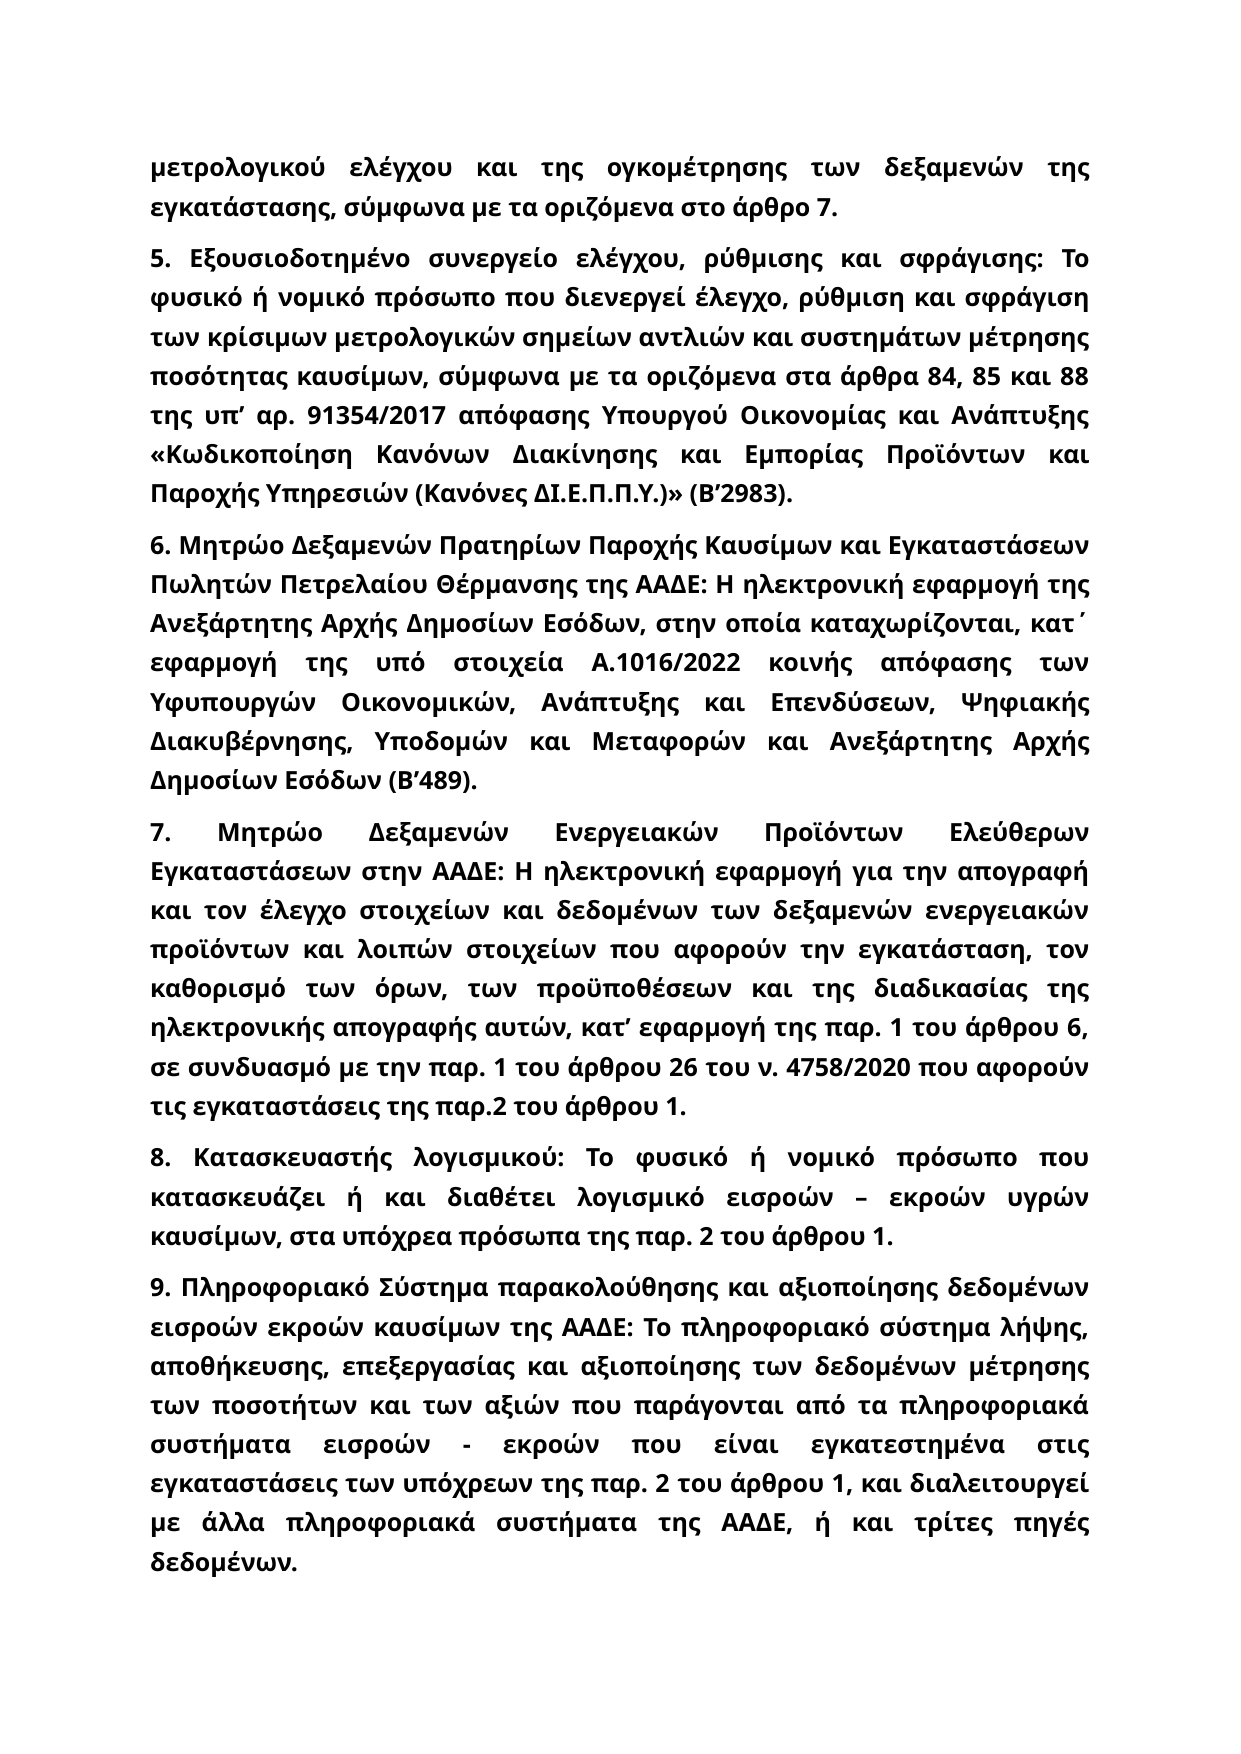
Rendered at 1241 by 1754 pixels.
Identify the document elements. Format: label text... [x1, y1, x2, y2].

text 7. Μητρώο Δεξαμενών Ενεργειακών Προϊόντων Ελεύθερων Εγκαταστάσεων στην ΑΑΔΕ: Η ηλεκτρονική εφαρμογή για την απογραφή και τον έλεγχο στοιχείων και δεδομένων των δεξαμενών ενεργειακών προϊόντων και λοιπών στοιχείων που αφορούν την εγκατάσταση, τον καθορισμό των όρων, των προϋποθέσεων και της διαδικασίας της ηλεκτρονικής απογραφής αυτών, κατ’ εφαρμογή της παρ. 1 του άρθρου 6, σε συνδυασμό με την παρ. 1 του άρθρου 26 του ν. 4758/2020 που αφορούν τις εγκαταστάσεις της παρ.2 του άρθρου 1. [150, 814, 1090, 1122]
text 5. Εξουσιοδοτημένο συνεργείο ελέγχου, ρύθμισης και σφράγισης: Το φυσικό ή νομικό πρόσωπο που διενεργεί έλεγχο, ρύθμιση και σφράγιση των κρίσιμων μετρολογικών σημείων αντλιών και συστημάτων μέτρησης ποσότητας καυσίμων, σύμφωνα με τα οριζόμενα στα άρθρα 84, 85 και 88 της υπ’ αρ. 91354/2017 απόφασης Υπουργού Οικονομίας και Ανάπτυξης «Κωδικοποίηση Κανόνων Διακίνησης και Εμπορίας Προϊόντων και Παροχής Υπηρεσιών (Κανόνες ΔΙ.Ε.Π.Π.Υ.)» (Β’2983). [150, 241, 1090, 510]
text 6. Μητρώο Δεξαμενών Πρατηρίων Παροχής Καυσίμων και Εγκαταστάσεων Πωλητών Πετρελαίου Θέρμανσης της ΑΑΔΕ: Η ηλεκτρονική εφαρμογή της Ανεξάρτητης Αρχής Δημοσίων Εσόδων, στην οποία καταχωρίζονται, κατ΄ εφαρμογή της υπό στοιχεία Α.1016/2022 κοινής απόφασης των Υφυπουργών Οικονομικών, Ανάπτυξης και Επενδύσεων, Ψηφιακής Διακυβέρνησης, Υποδομών και Μεταφορών και Ανεξάρτητης Αρχής Δημοσίων Εσόδων (Β’489). [150, 527, 1090, 797]
text 8. Κατασκευαστής λογισμικού: Το φυσικό ή νομικό πρόσωπο που κατασκευάζει ή και διαθέτει λογισμικό εισροών – εκροών υγρών καυσίμων, στα υπόχρεα πρόσωπα της παρ. 2 του άρθρου 1. [150, 1140, 1090, 1252]
text μετρολογικού ελέγχου και της ογκομέτρησης των δεξαμενών της εγκατάστασης, σύμφωνα με τα οριζόμενα στο άρθρο 7. [150, 150, 1090, 223]
text 9. Πληροφοριακό Σύστημα παρακολούθησης και αξιοποίησης δεδομένων εισροών εκροών καυσίμων της ΑΑΔΕ: Το πληροφοριακό σύστημα λήψης, αποθήκευσης, επεξεργασίας και αξιοποίησης των δεδομένων μέτρησης των ποσοτήτων και των αξιών που παράγονται από τα πληροφοριακά συστήματα εισροών - εκροών που είναι εγκατεστημένα στις εγκαταστάσεις των υπόχρεων της παρ. 2 του άρθρου 1, και διαλειτουργεί με άλλα πληροφοριακά συστήματα της ΑΑΔΕ, ή και τρίτες πηγές δεδομένων. [150, 1270, 1090, 1578]
